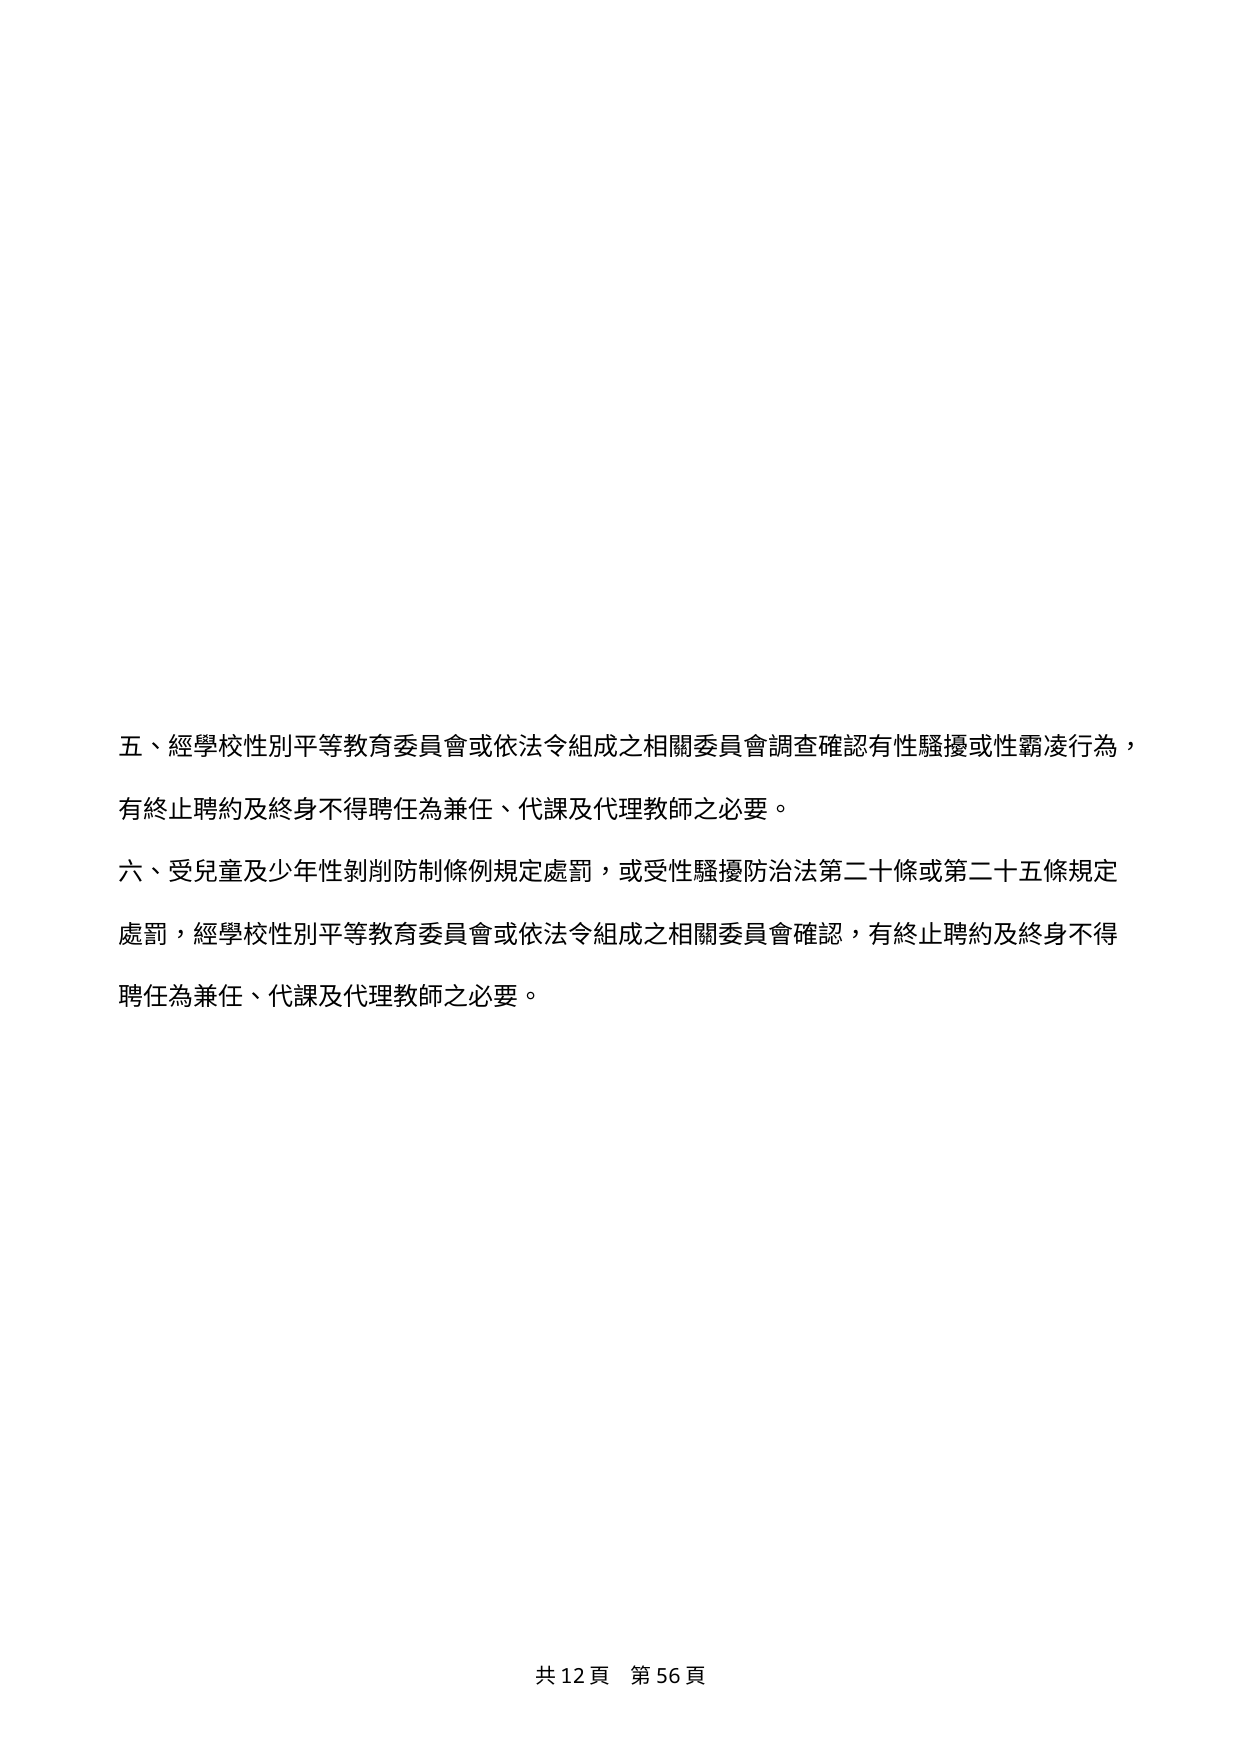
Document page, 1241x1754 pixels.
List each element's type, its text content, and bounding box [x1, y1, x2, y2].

text 六、受兒童及少年性剝削防制條例規定處罰，或受性騷擾防治法第二十條或第二十五條規定處罰，經學校性別平等教育委員會或依法令組成之相關委員會確認，有終止聘約及終身不得聘任為兼任、代課及代理教師之必要。 [118, 828, 1122, 1016]
text 五、經學校性別平等教育委員會或依法令組成之相關委員會調查確認有性騷擾或性霸凌行為，有終止聘約及終身不得聘任為兼任、代課及代理教師之必要。 [118, 703, 1122, 828]
